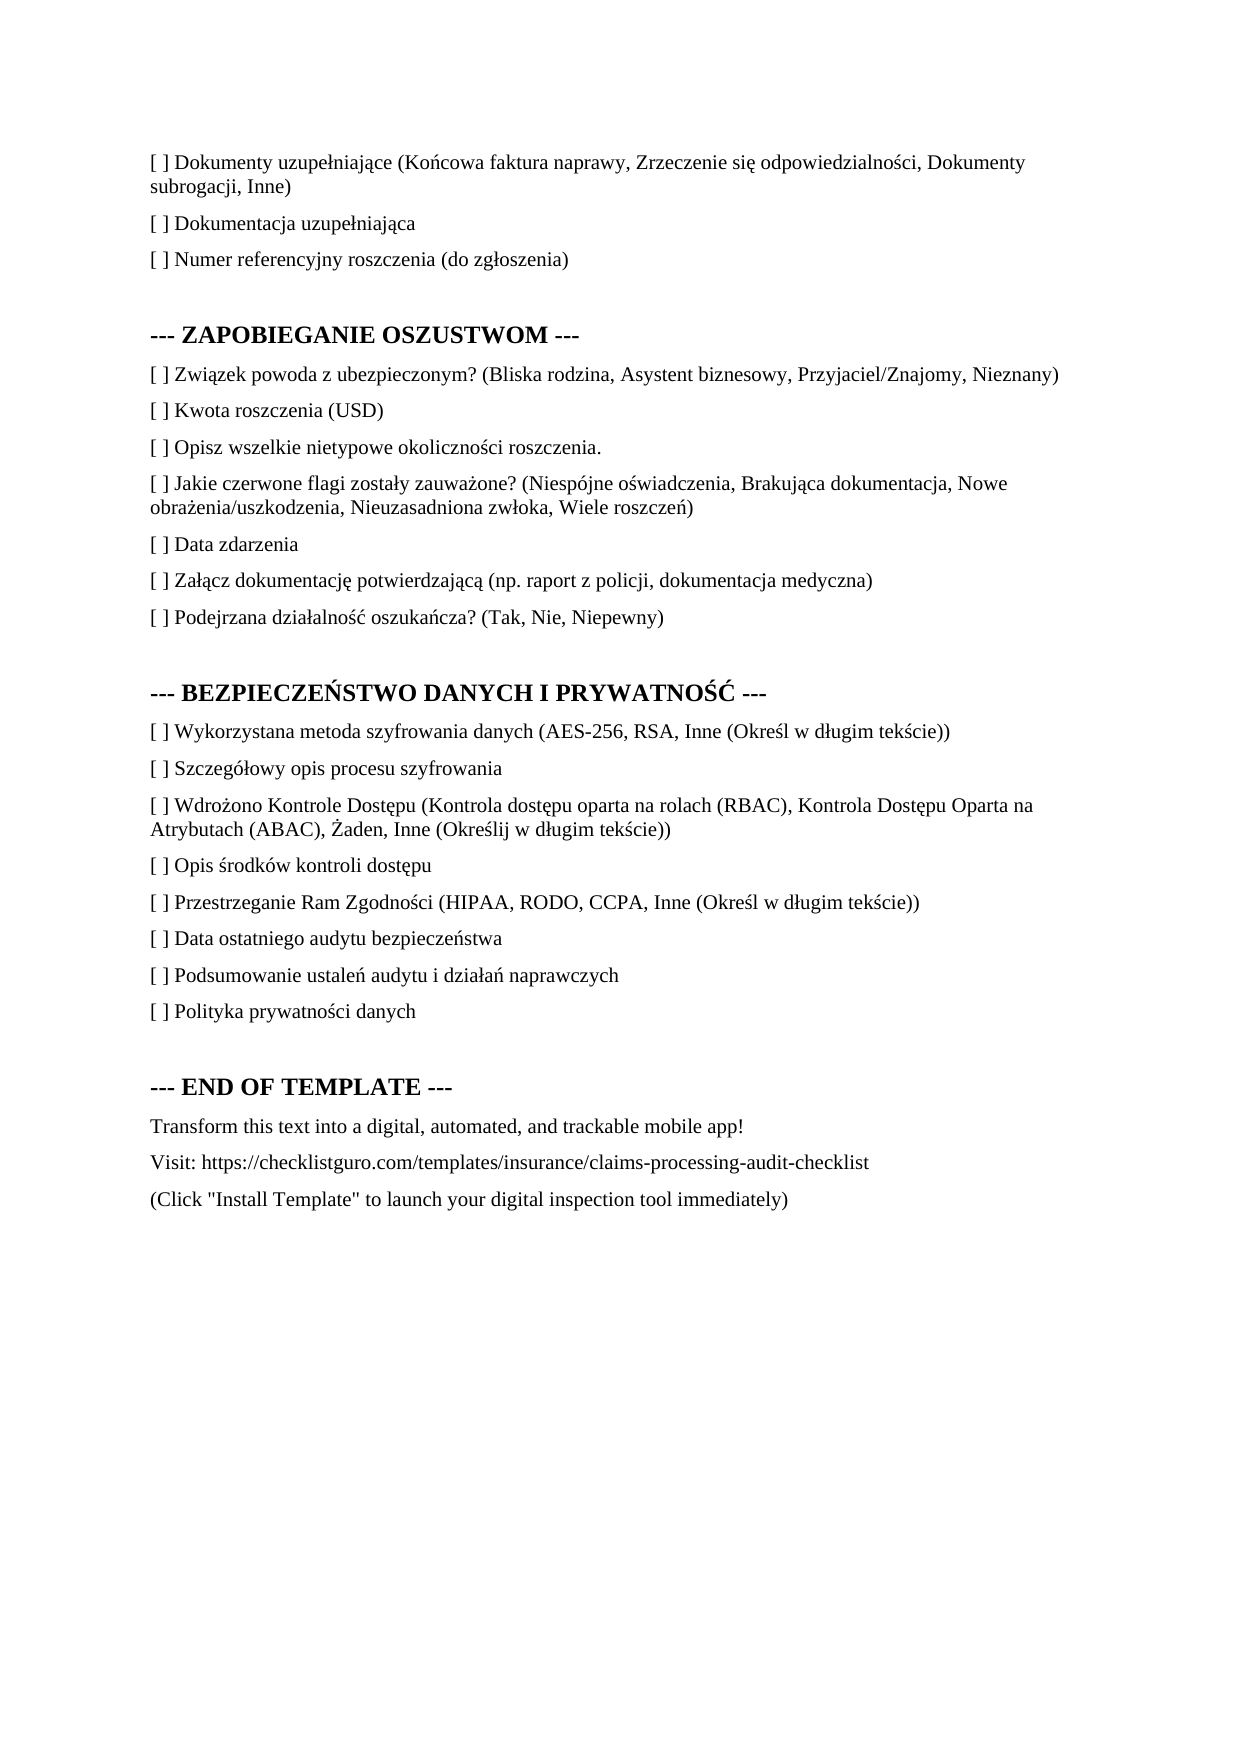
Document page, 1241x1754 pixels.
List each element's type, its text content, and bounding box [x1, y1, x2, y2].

text [ ] Wdrożono Kontrole Dostępu (Kontrola dostępu oparta na rolach (RBAC), Kontrola Dostępu Oparta na Atrybutach (ABAC), Żaden, Inne (Określij w długim tekście)) [150, 792, 1090, 841]
text [ ] Numer referencyjny roszczenia (do zgłoszenia) [150, 247, 1090, 271]
text [ ] Opis środków kontroli dostępu [150, 853, 1090, 877]
text Visit: https://checklistguro.com/templates/insurance/claims-processing-audit-checklist [150, 1150, 1090, 1174]
text [ ] Polityka prywatności danych [150, 999, 1090, 1023]
text [ ] Przestrzeganie Ram Zgodności (HIPAA, RODO, CCPA, Inne (Określ w długim tekście)) [150, 890, 1090, 914]
text [ ] Data zdarzenia [150, 532, 1090, 556]
text --- END OF TEMPLATE --- [150, 1072, 1090, 1101]
text [ ] Szczegółowy opis procesu szyfrowania [150, 756, 1090, 780]
text [ ] Kwota roszczenia (USD) [150, 398, 1090, 422]
text [ ] Podsumowanie ustaleń audytu i działań naprawczych [150, 963, 1090, 987]
text --- ZAPOBIEGANIE OSZUSTWOM --- [150, 320, 1090, 349]
text --- BEZPIECZEŃSTWO DANYCH I PRYWATNOŚĆ --- [150, 678, 1090, 707]
text [ ] Podejrzana działalność oszukańcza? (Tak, Nie, Niepewny) [150, 605, 1090, 629]
text [ ] Jakie czerwone flagi zostały zauważone? (Niespójne oświadczenia, Brakująca dokumentacja, Nowe obrażenia/uszkodzenia, Nieuzasadniona zwłoka, Wiele roszczeń) [150, 471, 1090, 519]
text [ ] Dokumentacja uzupełniająca [150, 211, 1090, 235]
text [ ] Wykorzystana metoda szyfrowania danych (AES-256, RSA, Inne (Określ w długim tekście)) [150, 719, 1090, 743]
text [ ] Załącz dokumentację potwierdzającą (np. raport z policji, dokumentacja medyczna) [150, 568, 1090, 592]
text [ ] Opisz wszelkie nietypowe okoliczności roszczenia. [150, 435, 1090, 459]
text [ ] Dokumenty uzupełniające (Końcowa faktura naprawy, Zrzeczenie się odpowiedzialności, Dokumenty subrogacji, Inne) [150, 150, 1090, 198]
text (Click "Install Template" to launch your digital inspection tool immediately) [150, 1187, 1090, 1211]
text [ ] Związek powoda z ubezpieczonym? (Bliska rodzina, Asystent biznesowy, Przyjaciel/Znajomy, Nieznany) [150, 362, 1090, 386]
text [ ] Data ostatniego audytu bezpieczeństwa [150, 926, 1090, 950]
text Transform this text into a digital, automated, and trackable mobile app! [150, 1114, 1090, 1138]
